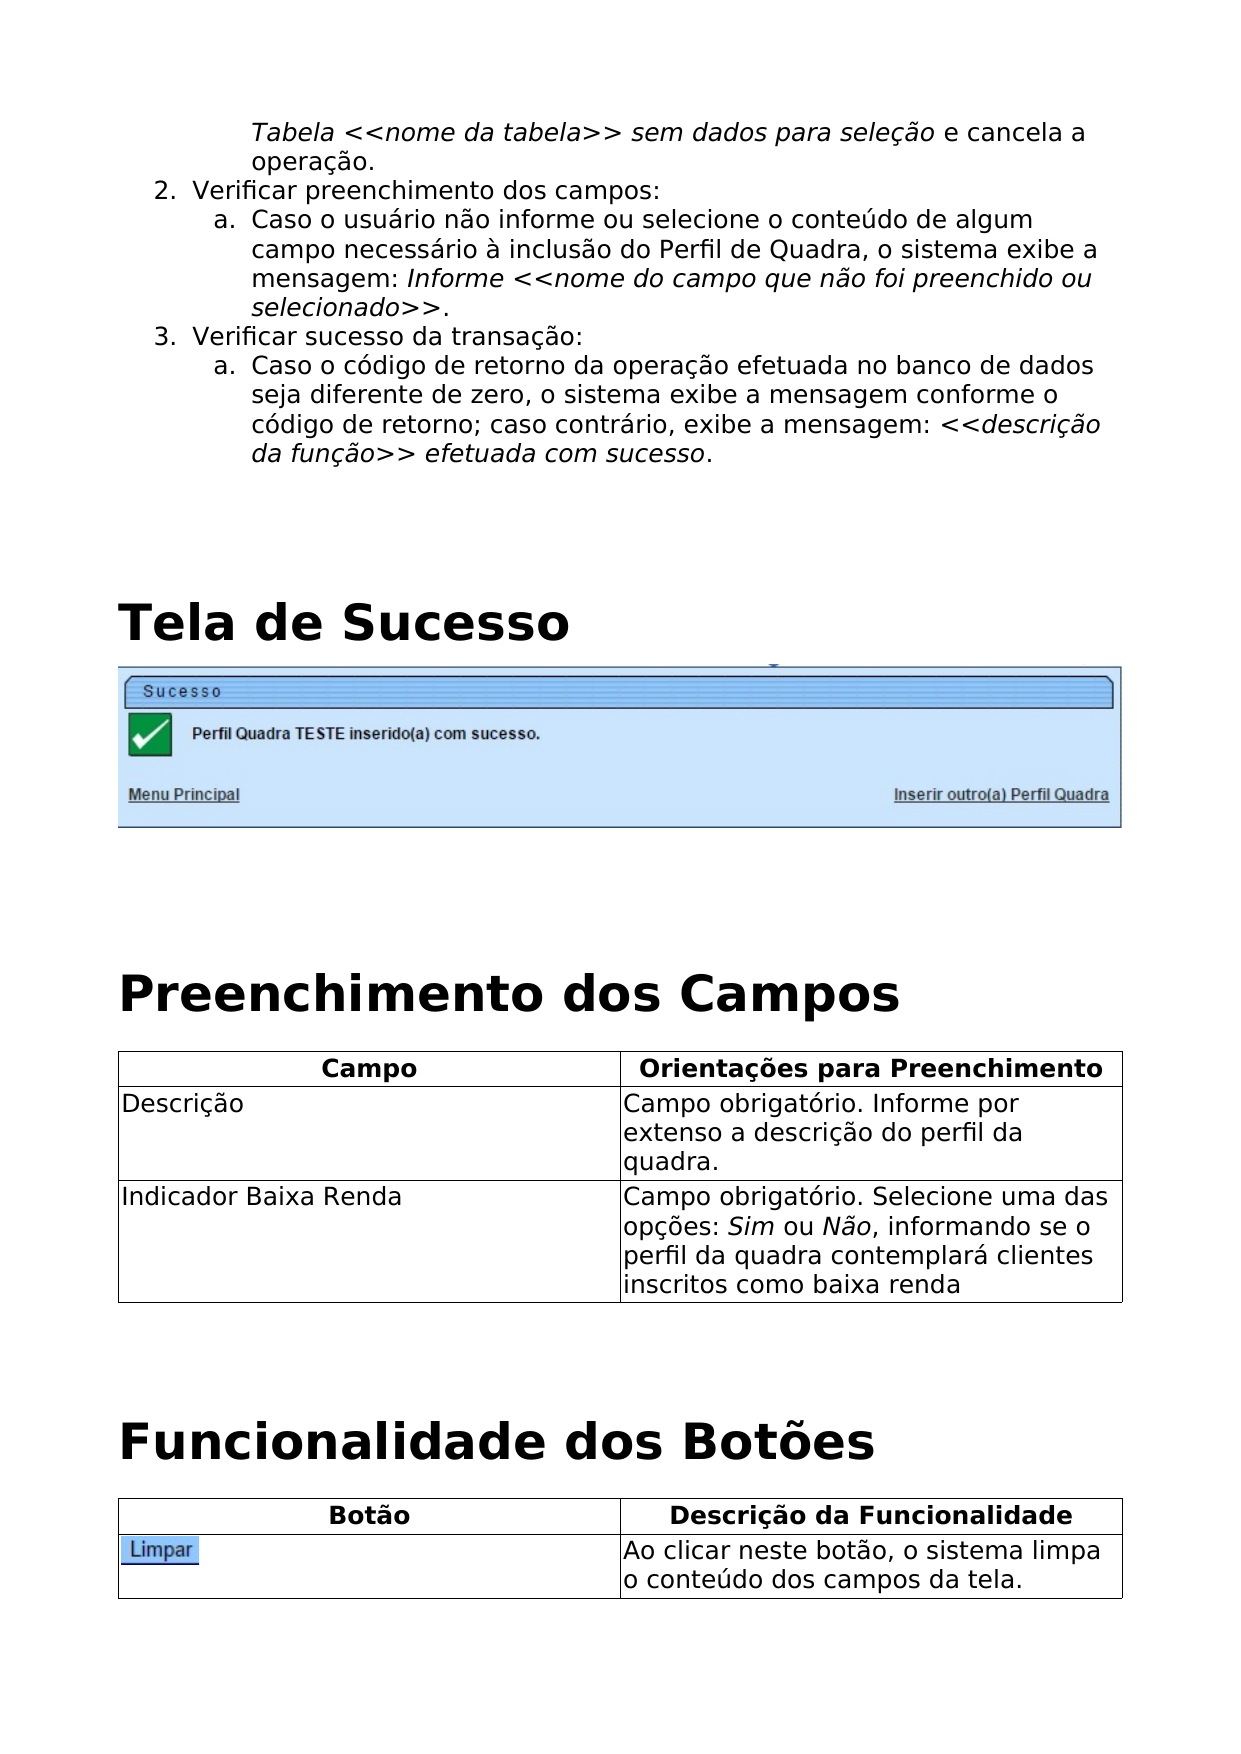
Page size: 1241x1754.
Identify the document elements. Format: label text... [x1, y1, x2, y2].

table_cell [119, 1535, 620, 1598]
list Verificar preenchimento dos campos: [177, 176, 1122, 206]
list Verificar sucesso da transação: [177, 322, 1122, 351]
list Caso o código de retorno da operação efetuada no banco de dados seja diferente de zero, o sistema exibe a mensagem conforme o código de retorno; caso contrário, exibe a mensagem: <<descrição da função>> efetuada com sucesso. [236, 351, 1122, 468]
list Caso o usuário não informe ou selecione o conteúdo de algum campo necessário à inclusão do Perfil de Quadra, o sistema exibe a mensagem: Informe <<nome do campo que não foi preenchido ou selecionado>>. [236, 206, 1122, 322]
table_cell Ao clicar neste botão, o sistema limpa o conteúdo dos campos da tela. [621, 1535, 1122, 1598]
table_cell Indicador Baixa Renda [119, 1181, 620, 1302]
subtitle Preenchimento dos Campos [118, 965, 1122, 1024]
list Tabela <<nome da tabela>> sem dados para seleção e cancela a operação. [236, 118, 1122, 176]
table_cell Descrição [119, 1087, 620, 1179]
subtitle Tela de Sucesso [118, 593, 1122, 652]
table_cell Campo obrigatório. Informe por extenso a descrição do perfil da quadra. [621, 1087, 1122, 1179]
table_header Campo [119, 1052, 620, 1086]
picture [118, 664, 1123, 828]
table_header Orientações para Preenchimento [621, 1052, 1122, 1086]
picture [121, 1536, 200, 1565]
subtitle Funcionalidade dos Botões [118, 1413, 1122, 1471]
table_header Botão [119, 1499, 620, 1533]
table_cell Campo obrigatório. Selecione uma das opções: Sim ou Não, informando se o perfil da quadra contemplará clientes inscritos como baixa renda [621, 1181, 1122, 1302]
table_header Descrição da Funcionalidade [621, 1499, 1122, 1533]
